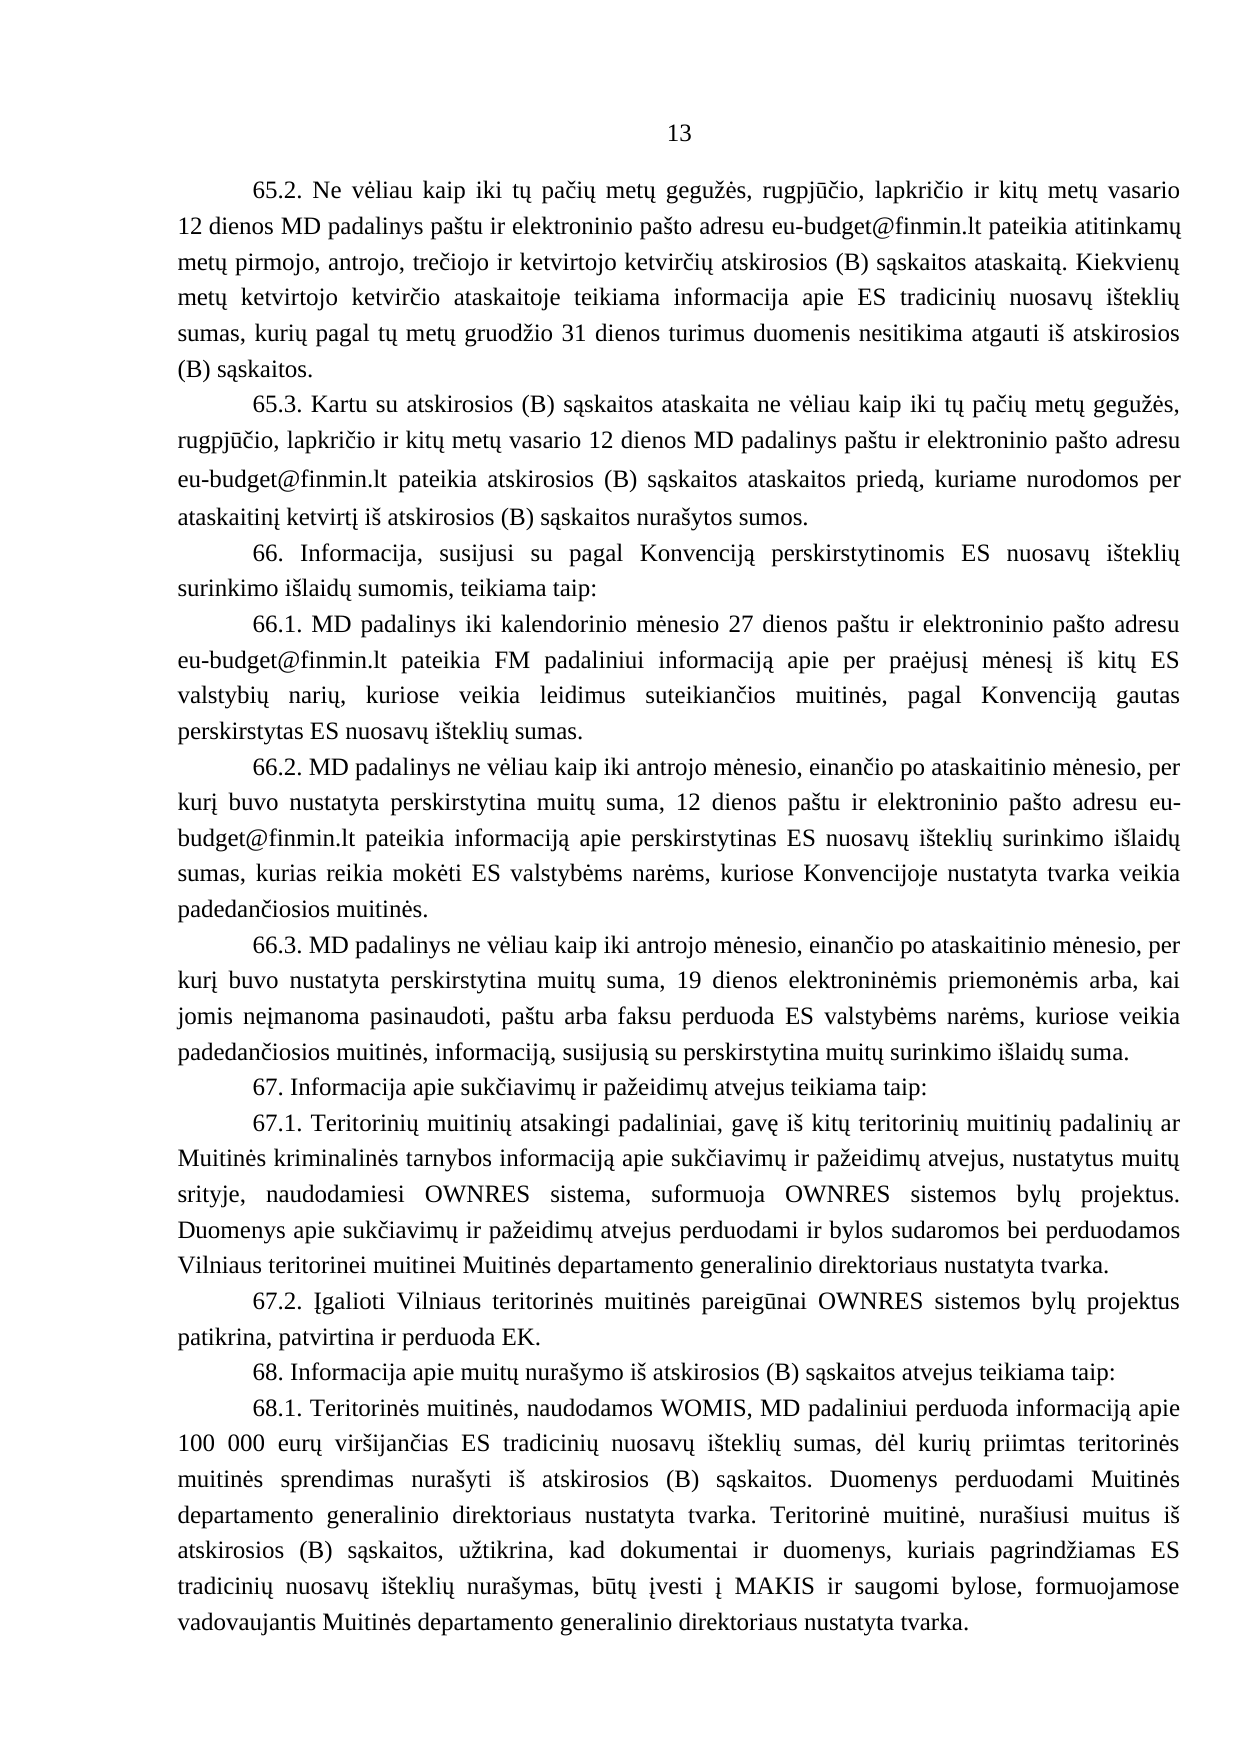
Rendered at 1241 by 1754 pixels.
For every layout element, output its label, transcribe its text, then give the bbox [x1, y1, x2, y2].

text 66.2. MD padalinys ne vėliau kaip iki antrojo mėnesio, einančio po ataskaitinio mėnesio, per kurį buvo nustatyta perskirstytina muitų suma, 12 dienos paštu ir elektroninio pašto adresu eu-budget@finmin.lt pateikia informaciją apie perskirstytinas ES nuosavų išteklių surinkimo išlaidų sumas, kurias reikia mokėti ES valstybėms narėms, kuriose Konvencijoje nustatyta tvarka veikia padedančiosios muitinės. [177, 752, 1181, 923]
text 67. Informacija apie sukčiavimų ir pažeidimų atvejus teikiama taip: [177, 1072, 1181, 1101]
text 68.1. Teritorinės muitinės, naudodamos WOMIS, MD padaliniui perduoda informaciją apie 100 000 eurų viršijančias ES tradicinių nuosavų išteklių sumas, dėl kurių priimtas teritorinės muitinės sprendimas nurašyti iš atskirosios (B) sąskaitos. Duomenys perduodami Muitinės departamento generalinio direktoriaus nustatyta tvarka. Teritorinė muitinė, nurašiusi muitus iš atskirosios (B) sąskaitos, užtikrina, kad dokumentai ir duomenys, kuriais pagrindžiamas ES tradicinių nuosavų išteklių nurašymas, būtų įvesti į MAKIS ir saugomi bylose, formuojamose vadovaujantis Muitinės departamento generalinio direktoriaus nustatyta tvarka. [177, 1393, 1181, 1635]
text 68. Informacija apie muitų nurašymo iš atskirosios (B) sąskaitos atvejus teikiama taip: [177, 1357, 1181, 1386]
text 65.3. Kartu su atskirosios (B) sąskaitos ataskaita ne vėliau kaip iki tų pačių metų gegužės, rugpjūčio, lapkričio ir kitų metų vasario 12 dienos MD padalinys paštu ir elektroninio pašto adresu eu-budget@finmin.lt pateikia atskirosios (B) sąskaitos ataskaitos priedą, kuriame nurodomos per ataskaitinį ketvirtį iš atskirosios (B) sąskaitos nurašytos sumos. [177, 389, 1181, 531]
text 67.2. Įgalioti Vilniaus teritorinės muitinės pareigūnai OWNRES sistemos bylų projektus patikrina, patvirtina ir perduoda EK. [177, 1286, 1181, 1350]
text 67.1. Teritorinių muitinių atsakingi padaliniai, gavę iš kitų teritorinių muitinių padalinių ar Muitinės kriminalinės tarnybos informaciją apie sukčiavimų ir pažeidimų atvejus, nustatytus muitų srityje, naudodamiesi OWNRES sistema, suformuoja OWNRES sistemos bylų projektus. Duomenys apie sukčiavimų ir pažeidimų atvejus perduodami ir bylos sudaromos bei perduodamos Vilniaus teritorinei muitinei Muitinės departamento generalinio direktoriaus nustatyta tvarka. [177, 1108, 1181, 1279]
text 65.2. Ne vėliau kaip iki tų pačių metų gegužės, rugpjūčio, lapkričio ir kitų metų vasario 12 dienos MD padalinys paštu ir elektroninio pašto adresu eu-budget@finmin.lt pateikia atitinkamų metų pirmojo, antrojo, trečiojo ir ketvirtojo ketvirčių atskirosios (B) sąskaitos ataskaitą. Kiekvienų metų ketvirtojo ketvirčio ataskaitoje teikiama informacija apie ES tradicinių nuosavų išteklių sumas, kurių pagal tų metų gruodžio 31 dienos turimus duomenis nesitikima atgauti iš atskirosios (B) sąskaitos. [177, 176, 1181, 382]
text 66. Informacija, susijusi su pagal Konvenciją perskirstytinomis ES nuosavų išteklių surinkimo išlaidų sumomis, teikiama taip: [177, 538, 1181, 602]
text 66.1. MD padalinys iki kalendorinio mėnesio 27 dienos paštu ir elektroninio pašto adresu eu-budget@finmin.lt pateikia FM padaliniui informaciją apie per praėjusį mėnesį iš kitų ES valstybių narių, kuriose veikia leidimus suteikiančios muitinės, pagal Konvenciją gautas perskirstytas ES nuosavų išteklių sumas. [177, 609, 1181, 745]
text 66.3. MD padalinys ne vėliau kaip iki antrojo mėnesio, einančio po ataskaitinio mėnesio, per kurį buvo nustatyta perskirstytina muitų suma, 19 dienos elektroninėmis priemonėmis arba, kai jomis neįmanoma pasinaudoti, paštu arba faksu perduoda ES valstybėms narėms, kuriose veikia padedančiosios muitinės, informaciją, susijusią su perskirstytina muitų surinkimo išlaidų suma. [177, 930, 1181, 1065]
